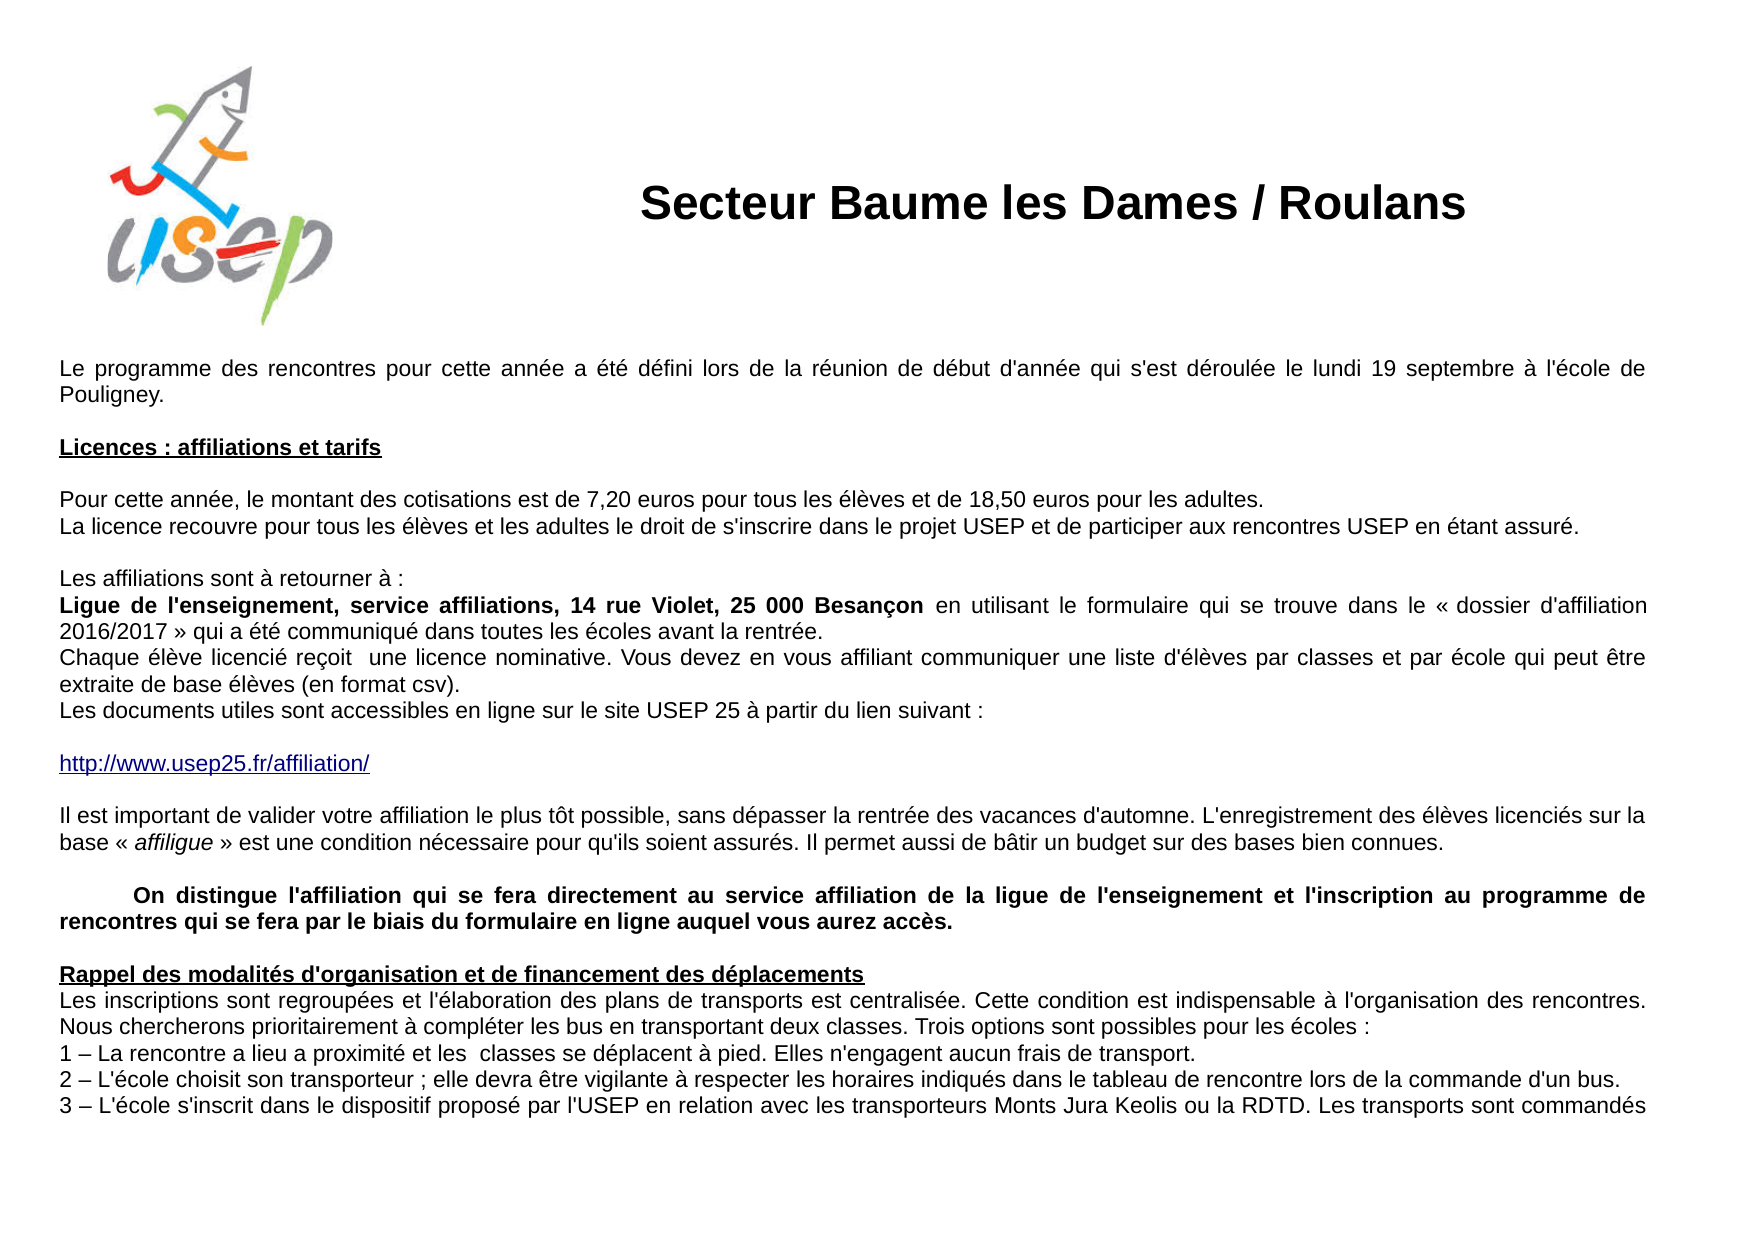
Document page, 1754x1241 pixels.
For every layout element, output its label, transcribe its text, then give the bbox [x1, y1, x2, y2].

text On distingue l'affiliation qui se fera directement au service affiliation de la ligue de l'enseignement et l'inscription au programme de rencontres qui se fera par le biais du formulaire en ligne auquel vous aurez accès. [59, 882, 1648, 934]
text Chaque élève licencié reçoit une licence nominative. Vous devez en vous affiliant communiquer une liste d'élèves par classes et par école qui peut être extraite de base élèves (en format csv). [59, 644, 1648, 697]
text Les affiliations sont à retourner à : [59, 565, 1648, 592]
text Le programme des rencontres pour cette année a été défini lors de la réunion de début d'année qui s'est déroulée le lundi 19 septembre à l'école de Pouligney. [59, 354, 1648, 407]
text Licences : affiliations et tarifs [59, 433, 1648, 460]
picture [107, 66, 333, 326]
text 3 – L'école s'inscrit dans le dispositif proposé par l'USEP en relation avec les transporteurs Monts Jura Keolis ou la RDTD. Les transports sont commandés [59, 1092, 1648, 1119]
text Rappel des modalités d'organisation et de financement des déplacements [59, 961, 1648, 987]
text Ligue de l'enseignement, service affiliations, 14 rue Violet, 25 000 Besançon en utilisant le formulaire qui se trouve dans le « dossier d'affiliation 2016/2017 » qui a été communiqué dans toutes les écoles avant la rentrée. [59, 592, 1648, 644]
text 1 – La rencontre a lieu a proximité et les classes se déplacent à pied. Elles n'engagent aucun frais de transport. [59, 1040, 1648, 1066]
text http://www.usep25.fr/affiliation/ [59, 750, 1648, 776]
text Il est important de valider votre affiliation le plus tôt possible, sans dépasser la rentrée des vacances d'automne. L'enregistrement des élèves licenciés sur la base « affiligue » est une condition nécessaire pour qu'ils soient assurés. Il permet aussi de bâtir un budget sur des bases bien connues. [59, 802, 1648, 855]
text La licence recouvre pour tous les élèves et les adultes le droit de s'inscrire dans le projet USEP et de participer aux rencontres USEP en étant assuré. [59, 513, 1648, 539]
text 2 – L'école choisit son transporteur ; elle devra être vigilante à respecter les horaires indiqués dans le tableau de rencontre lors de la commande d'un bus. [59, 1066, 1648, 1092]
text Les documents utiles sont accessibles en ligne sur le site USEP 25 à partir du lien suivant : [59, 697, 1648, 723]
text Les inscriptions sont regroupées et l'élaboration des plans de transports est centralisée. Cette condition est indispensable à l'organisation des rencontres. Nous chercherons prioritairement à compléter les bus en transportant deux classes. Trois options sont possibles pour les écoles : [59, 987, 1648, 1040]
text Pour cette année, le montant des cotisations est de 7,20 euros pour tous les élèves et de 18,50 euros pour les adultes. [59, 486, 1648, 513]
